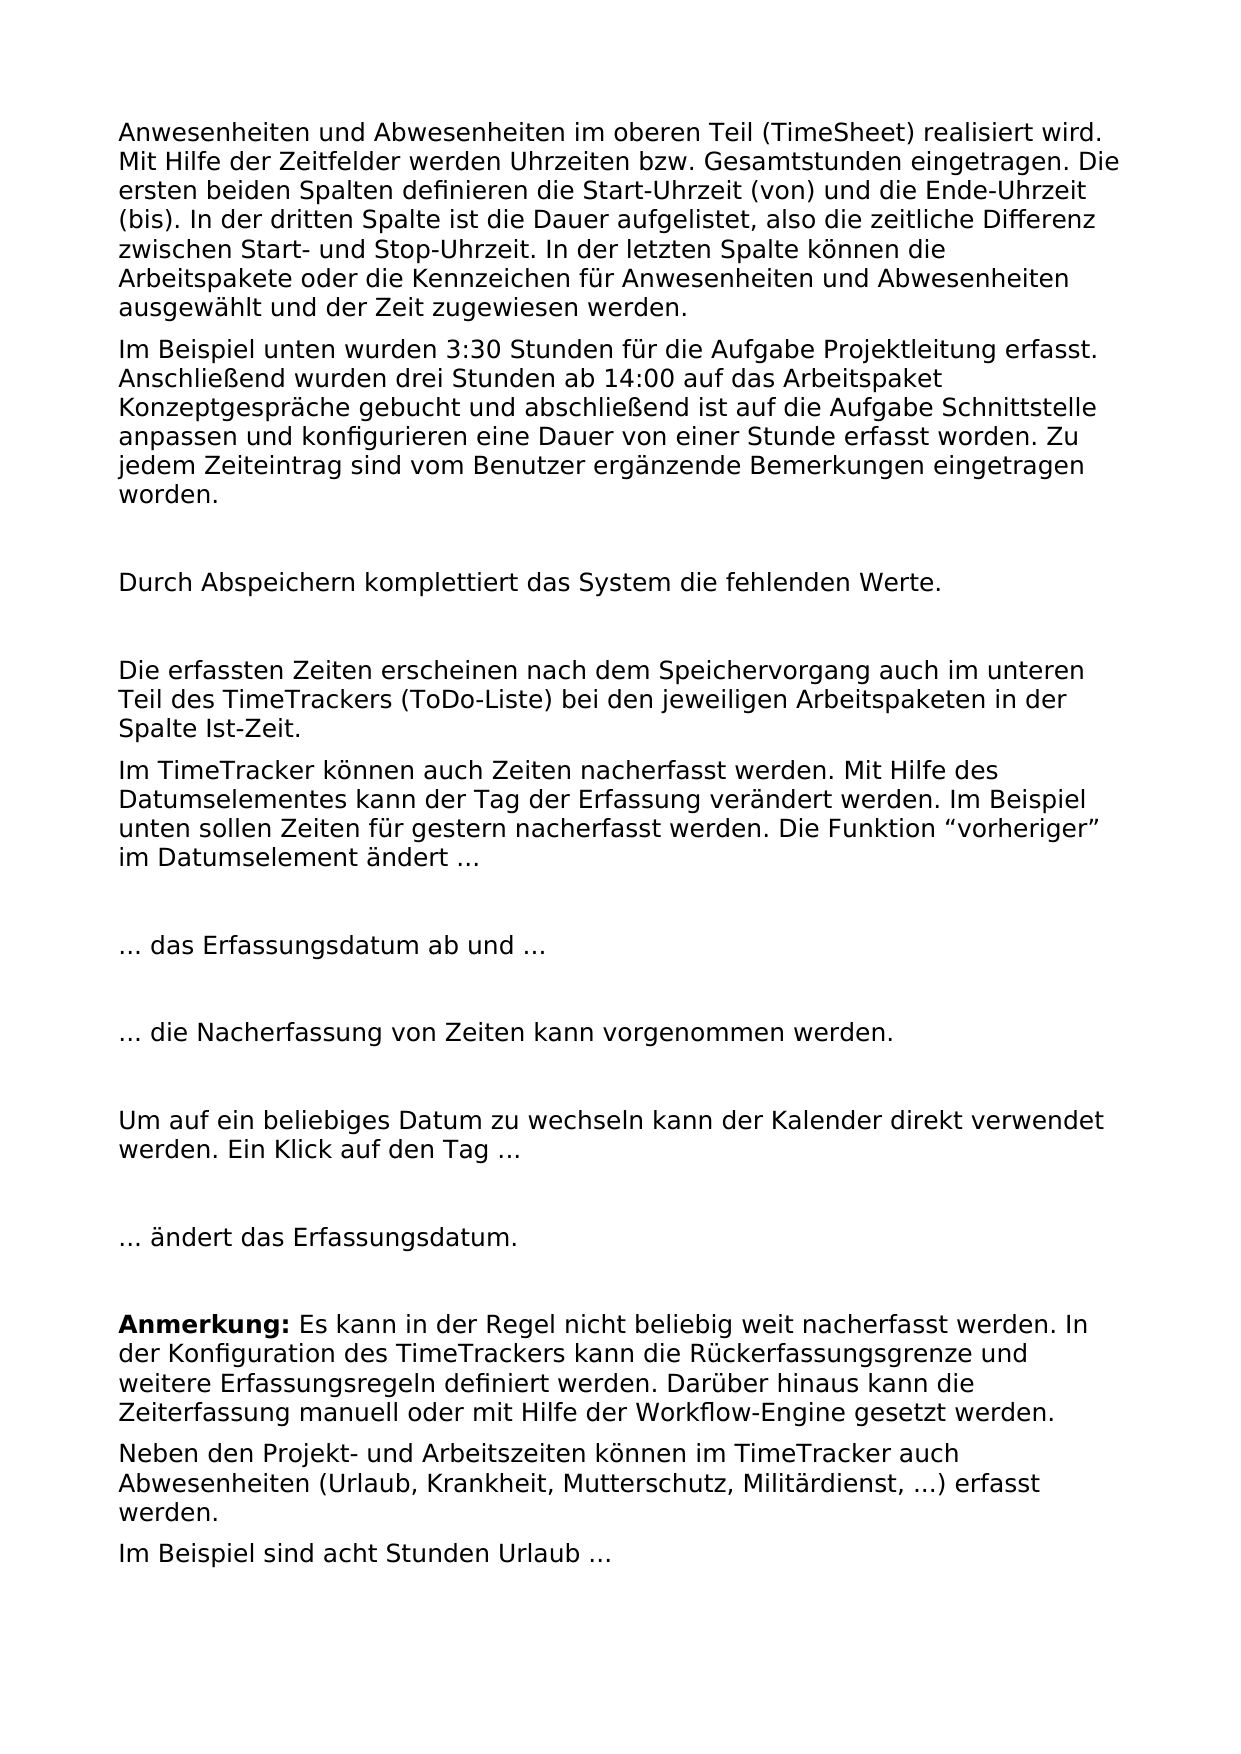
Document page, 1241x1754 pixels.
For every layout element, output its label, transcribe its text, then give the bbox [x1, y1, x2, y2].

text ... ändert das Erfassungsdatum. [118, 1223, 1122, 1252]
text Im Beispiel sind acht Stunden Urlaub ... [118, 1540, 1122, 1569]
text Um auf ein beliebiges Datum zu wechseln kann der Kalender direkt verwendet werden. Ein Klick auf den Tag ... [118, 1106, 1122, 1164]
text Durch Abspeichern komplettiert das System die fehlenden Werte. [118, 568, 1122, 597]
text Anmerkung: Es kann in der Regel nicht beliebig weit nacherfasst werden. In der Konfiguration des TimeTrackers kann die Rückerfassungsgrenze und weitere Erfassungsregeln definiert werden. Darüber hinaus kann die Zeiterfassung manuell oder mit Hilfe der Workflow-Engine gesetzt werden. [118, 1311, 1122, 1427]
text Im Beispiel unten wurden 3:30 Stunden für die Aufgabe Projektleitung erfasst. Anschließend wurden drei Stunden ab 14:00 auf das Arbeitspaket Konzeptgespräche gebucht und abschließend ist auf die Aufgabe Schnittstelle anpassen und konfigurieren eine Dauer von einer Stunde erfasst worden. Zu jedem Zeiteintrag sind vom Benutzer ergänzende Bemerkungen eingetragen worden. [118, 335, 1122, 510]
text Neben den Projekt- und Arbeitszeiten können im TimeTracker auch Abwesenheiten (Urlaub, Krankheit, Mutterschutz, Militärdienst, ...) erfasst werden. [118, 1440, 1122, 1527]
text ... die Nacherfassung von Zeiten kann vorgenommen werden. [118, 1018, 1122, 1048]
text Im TimeTracker können auch Zeiten nacherfasst werden. Mit Hilfe des Datumselementes kann der Tag der Erfassung verändert werden. Im Beispiel unten sollen Zeiten für gestern nacherfasst werden. Die Funktion “vorheriger” im Datumselement ändert ... [118, 756, 1122, 872]
text ... das Erfassungsdatum ab und ... [118, 931, 1122, 960]
text Anwesenheiten und Abwesenheiten im oberen Teil (TimeSheet) realisiert wird. Mit Hilfe der Zeitfelder werden Uhrzeiten bzw. Gesamtstunden eingetragen. Die ersten beiden Spalten definieren die Start-Uhrzeit (von) und die Ende-Uhrzeit (bis). In der dritten Spalte ist die Dauer aufgelistet, also die zeitliche Differenz zwischen Start- und Stop-Uhrzeit. In der letzten Spalte können die Arbeitspakete oder die Kennzeichen für Anwesenheiten und Abwesenheiten ausgewählt und der Zeit zugewiesen werden. [118, 118, 1122, 322]
text Die erfassten Zeiten erscheinen nach dem Speichervorgang auch im unteren Teil des TimeTrackers (ToDo-Liste) bei den jeweiligen Arbeitspaketen in der Spalte Ist-Zeit. [118, 656, 1122, 743]
